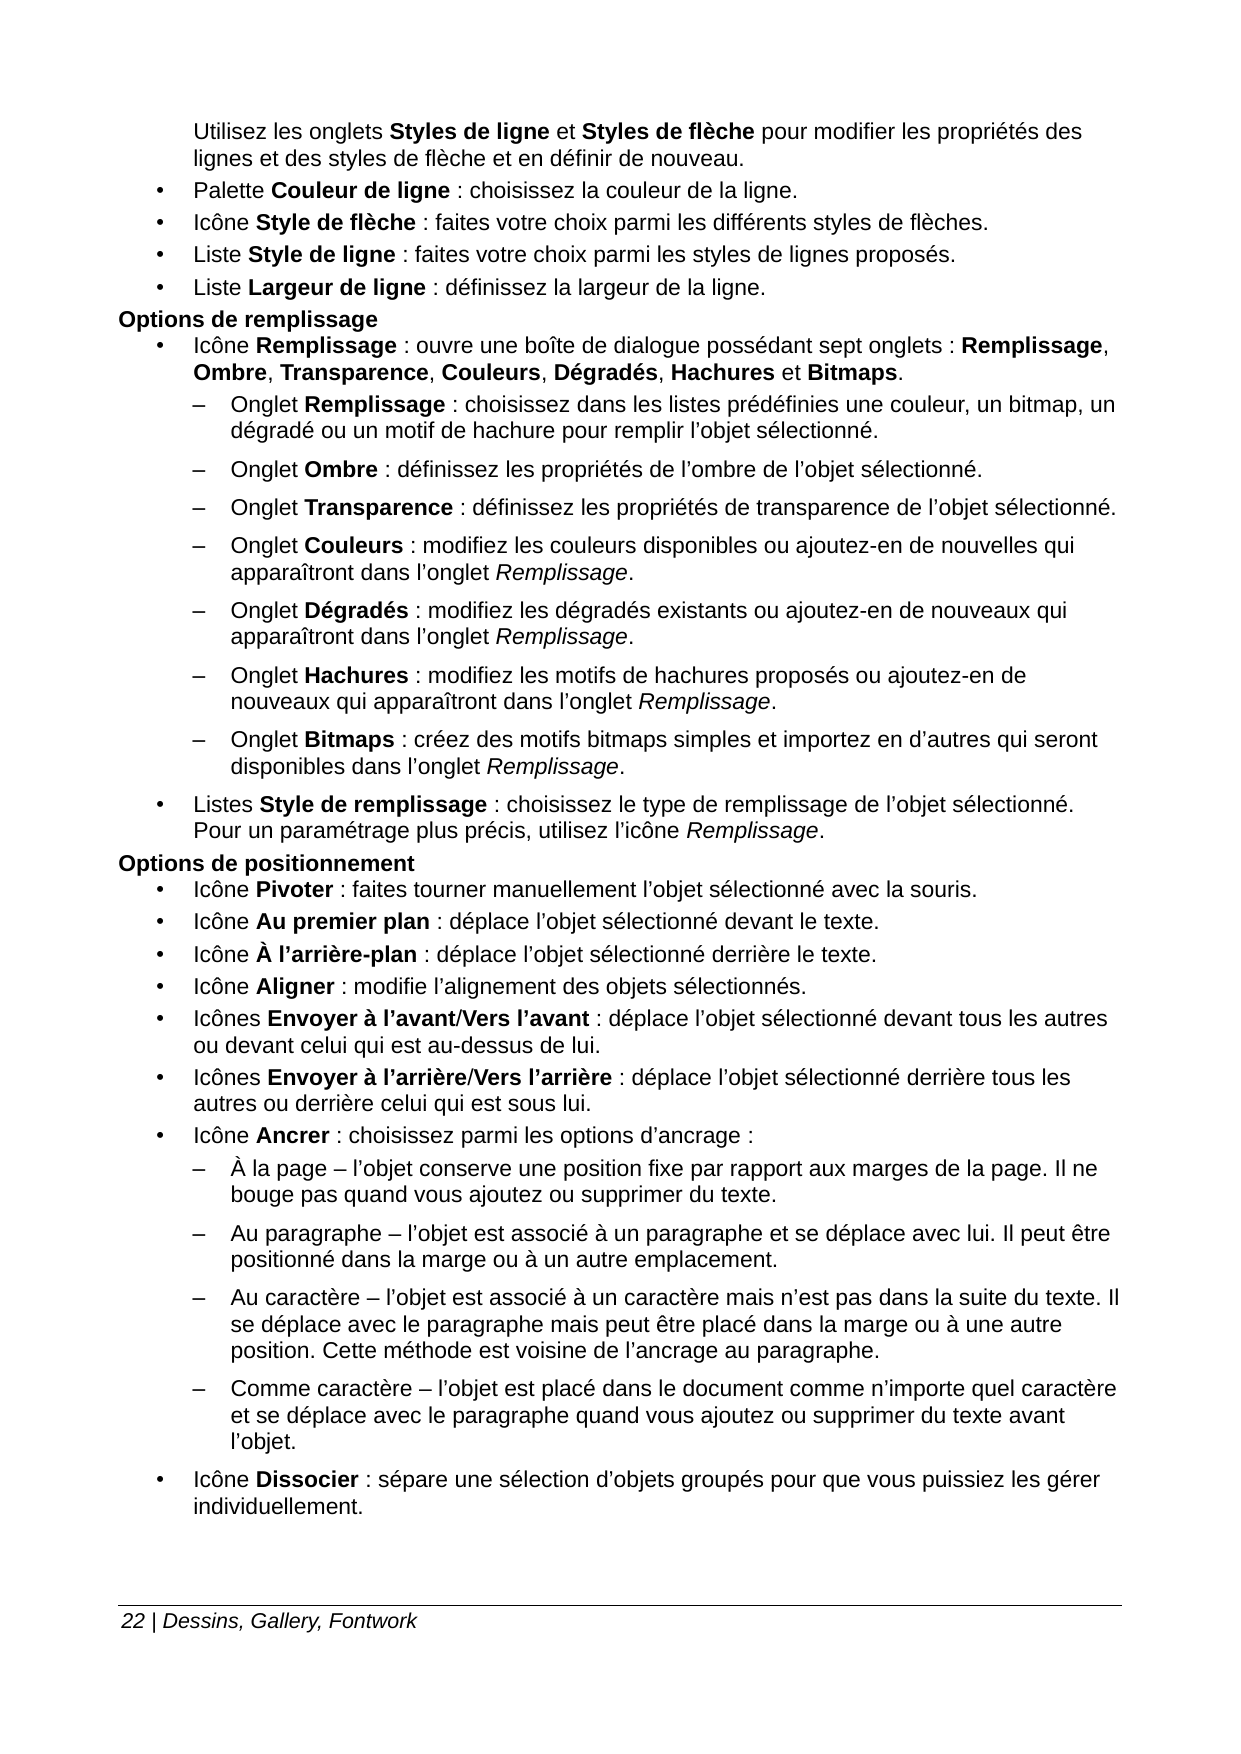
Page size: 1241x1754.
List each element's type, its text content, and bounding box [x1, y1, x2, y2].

list Icônes Envoyer à l’arrière/Vers l’arrière : déplace l’objet sélectionné derrière tous les autres ou derrière celui qui est sous lui. [156, 1064, 1122, 1117]
list Icône Pivoter : faites tourner manuellement l’objet sélectionné avec la souris. [156, 876, 1122, 902]
list Onglet Bitmaps : créez des motifs bitmaps simples et importez en d’autres qui seront disponibles dans l’onglet Remplissage. [192, 726, 1122, 779]
list Au caractère – l’objet est associé à un caractère mais n’est pas dans la suite du texte. Il se déplace avec le paragraphe mais peut être placé dans la marge ou à une autre position. Cette méthode est voisine de l’ancrage au paragraphe. [192, 1284, 1122, 1363]
list À la page – l’objet conserve une position fixe par rapport aux marges de la page. Il ne bouge pas quand vous ajoutez ou supprimer du texte. [192, 1155, 1122, 1207]
list Onglet Ombre : définissez les propriétés de l’ombre de l’objet sélectionné. [192, 456, 1122, 482]
text Options de positionnement [118, 850, 1122, 876]
list Liste Style de ligne : faites votre choix parmi les styles de lignes proposés. [156, 241, 1122, 268]
list Liste Largeur de ligne : définissez la largeur de la ligne. [156, 274, 1122, 300]
list Icône À l’arrière-plan : déplace l’objet sélectionné derrière le texte. [156, 941, 1122, 967]
list Palette Couleur de ligne : choisissez la couleur de la ligne. [156, 177, 1122, 203]
list Au paragraphe – l’objet est associé à un paragraphe et se déplace avec lui. Il peut être positionné dans la marge ou à un autre emplacement. [192, 1219, 1122, 1272]
list Onglet Transparence : définissez les propriétés de transparence de l’objet sélectionné. [192, 494, 1122, 520]
list Onglet Hachures : modifiez les motifs de hachures proposés ou ajoutez-en de nouveaux qui apparaîtront dans l’onglet Remplissage. [192, 662, 1122, 714]
list Icône Remplissage : ouvre une boîte de dialogue possédant sept onglets : Remplissage, Ombre, Transparence, Couleurs, Dégradés, Hachures et Bitmaps. [156, 332, 1122, 385]
list Icône Au premier plan : déplace l’objet sélectionné devant le texte. [156, 908, 1122, 935]
list Icônes Envoyer à l’avant/Vers l’avant : déplace l’objet sélectionné devant tous les autres ou devant celui qui est au-dessus de lui. [156, 1005, 1122, 1058]
list Icône Dissocier : sépare une sélection d’objets groupés pour que vous puissiez les gérer individuellement. [156, 1466, 1122, 1519]
list Comme caractère – l’objet est placé dans le document comme n’importe quel caractère et se déplace avec le paragraphe quand vous ajoutez ou supprimer du texte avant l’objet. [192, 1375, 1122, 1454]
list Onglet Dégradés : modifiez les dégradés existants ou ajoutez-en de nouveaux qui apparaîtront dans l’onglet Remplissage. [192, 597, 1122, 650]
list Onglet Remplissage : choisissez dans les listes prédéfinies une couleur, un bitmap, un dégradé ou un motif de hachure pour remplir l’objet sélectionné. [192, 391, 1122, 444]
list Listes Style de remplissage : choisissez le type de remplissage de l’objet sélectionné. Pour un paramétrage plus précis, utilisez l’icône Remplissage. [156, 791, 1122, 844]
list Icône Ancrer : choisissez parmi les options d’ancrage : [156, 1122, 1122, 1149]
text Options de remplissage [118, 306, 1122, 332]
list Icône Aligner : modifie l’alignement des objets sélectionnés. [156, 973, 1122, 999]
list Utilisez les onglets Styles de ligne et Styles de flèche pour modifier les propriétés des lignes et des styles de flèche et en définir de nouveau. [156, 118, 1122, 171]
list Onglet Couleurs : modifiez les couleurs disponibles ou ajoutez-en de nouvelles qui apparaîtront dans l’onglet Remplissage. [192, 532, 1122, 585]
list Icône Style de flèche : faites votre choix parmi les différents styles de flèches. [156, 209, 1122, 235]
